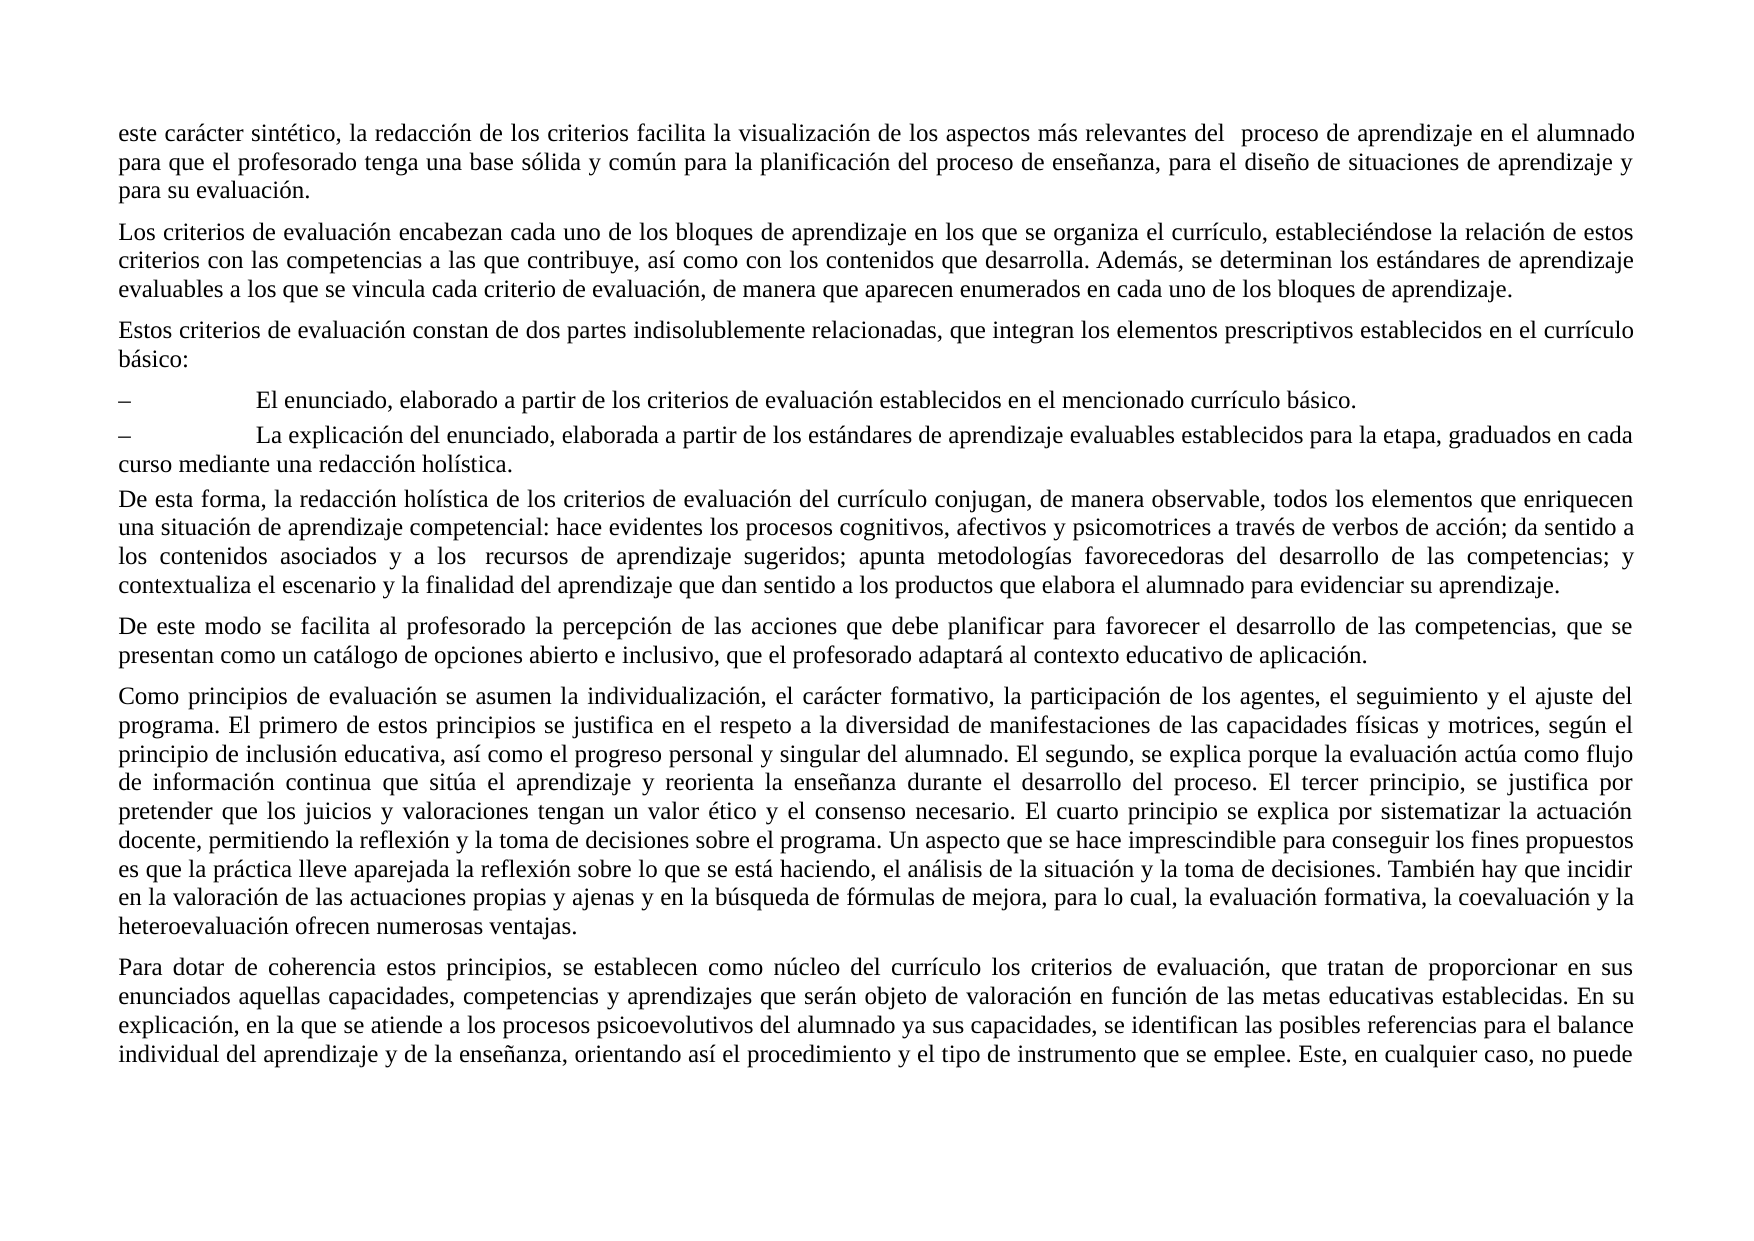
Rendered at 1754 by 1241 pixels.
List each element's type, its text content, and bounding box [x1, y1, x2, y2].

text De este modo se facilita al profesorado la percepción de las acciones que debe planificar para favorecer el desarrollo de las competencias, que se presentan como un catálogo de opciones abierto e inclusivo, que el profesorado adaptará al contexto educativo de aplicación. [118, 611, 1636, 669]
text Como principios de evaluación se asumen la individualización, el carácter formativo, la participación de los agentes, el seguimiento y el ajuste del programa. El primero de estos principios se justifica en el respeto a la diversidad de manifestaciones de las capacidades físicas y motrices, según el principio de inclusión educativa, así como el progreso personal y singular del alumnado. El segundo, se explica porque la evaluación actúa como flujo de información continua que sitúa el aprendizaje y reorienta la enseñanza durante el desarrollo del proceso. El tercer principio, se justifica por pretender que los juicios y valoraciones tengan un valor ético y el consenso necesario. El cuarto principio se explica por sistematizar la actuación docente, permitiendo la reflexión y la toma de decisiones sobre el programa. Un aspecto que se hace imprescindible para conseguir los fines propuestos es que la práctica lleve aparejada la reflexión sobre lo que se está haciendo, el análisis de la situación y la toma de decisiones. También hay que incidir en la valoración de las actuaciones propias y ajenas y en la búsqueda de fórmulas de mejora, para lo cual, la evaluación formativa, la coevaluación y la heteroevaluación ofrecen numerosas ventajas. [118, 681, 1636, 940]
text – El enunciado, elaborado a partir de los criterios de evaluación establecidos en el mencionado currículo básico. [118, 386, 1636, 414]
text Estos criterios de evaluación constan de dos partes indisolublemente relacionadas, que integran los elementos prescriptivos establecidos en el currículo básico: [118, 316, 1636, 373]
text – La explicación del enunciado, elaborada a partir de los estándares de aprendizaje evaluables establecidos para la etapa, graduados en cada curso mediante una redacción holística. [118, 420, 1636, 478]
text Para dotar de coherencia estos principios, se establecen como núcleo del currículo los criterios de evaluación, que tratan de proporcionar en sus enunciados aquellas capacidades, competencias y aprendizajes que serán objeto de valoración en función de las metas educativas establecidas. En su explicación, en la que se atiende a los procesos psicoevolutivos del alumnado ya sus capacidades, se identifican las posibles referencias para el balance individual del aprendizaje y de la enseñanza, orientando así el procedimiento y el tipo de instrumento que se emplee. Este, en cualquier caso, no puede [118, 952, 1636, 1067]
text Los criterios de evaluación encabezan cada uno de los bloques de aprendizaje en los que se organiza el currículo, estableciéndose la relación de estos criterios con las competencias a las que contribuye, así como con los contenidos que desarrolla. Además, se determinan los estándares de aprendizaje evaluables a los que se vincula cada criterio de evaluación, de manera que aparecen enumerados en cada uno de los bloques de aprendizaje. [118, 217, 1636, 303]
text De esta forma, la redacción holística de los criterios de evaluación del currículo conjugan, de manera observable, todos los elementos que enriquecen una situación de aprendizaje competencial: hace evidentes los procesos cognitivos, afectivos y psicomotrices a través de verbos de acción; da sentido a los contenidos asociados y a los recursos de aprendizaje sugeridos; apunta metodologías favorecedoras del desarrollo de las competencias; y contextualiza el escenario y la finalidad del aprendizaje que dan sentido a los productos que elabora el alumnado para evidenciar su aprendizaje. [118, 484, 1636, 599]
text este carácter sintético, la redacción de los criterios facilita la visualización de los aspectos más relevantes del proceso de aprendizaje en el alumnado para que el profesorado tenga una base sólida y común para la planificación del proceso de enseñanza, para el diseño de situaciones de aprendizaje y para su evaluación. [118, 118, 1636, 204]
